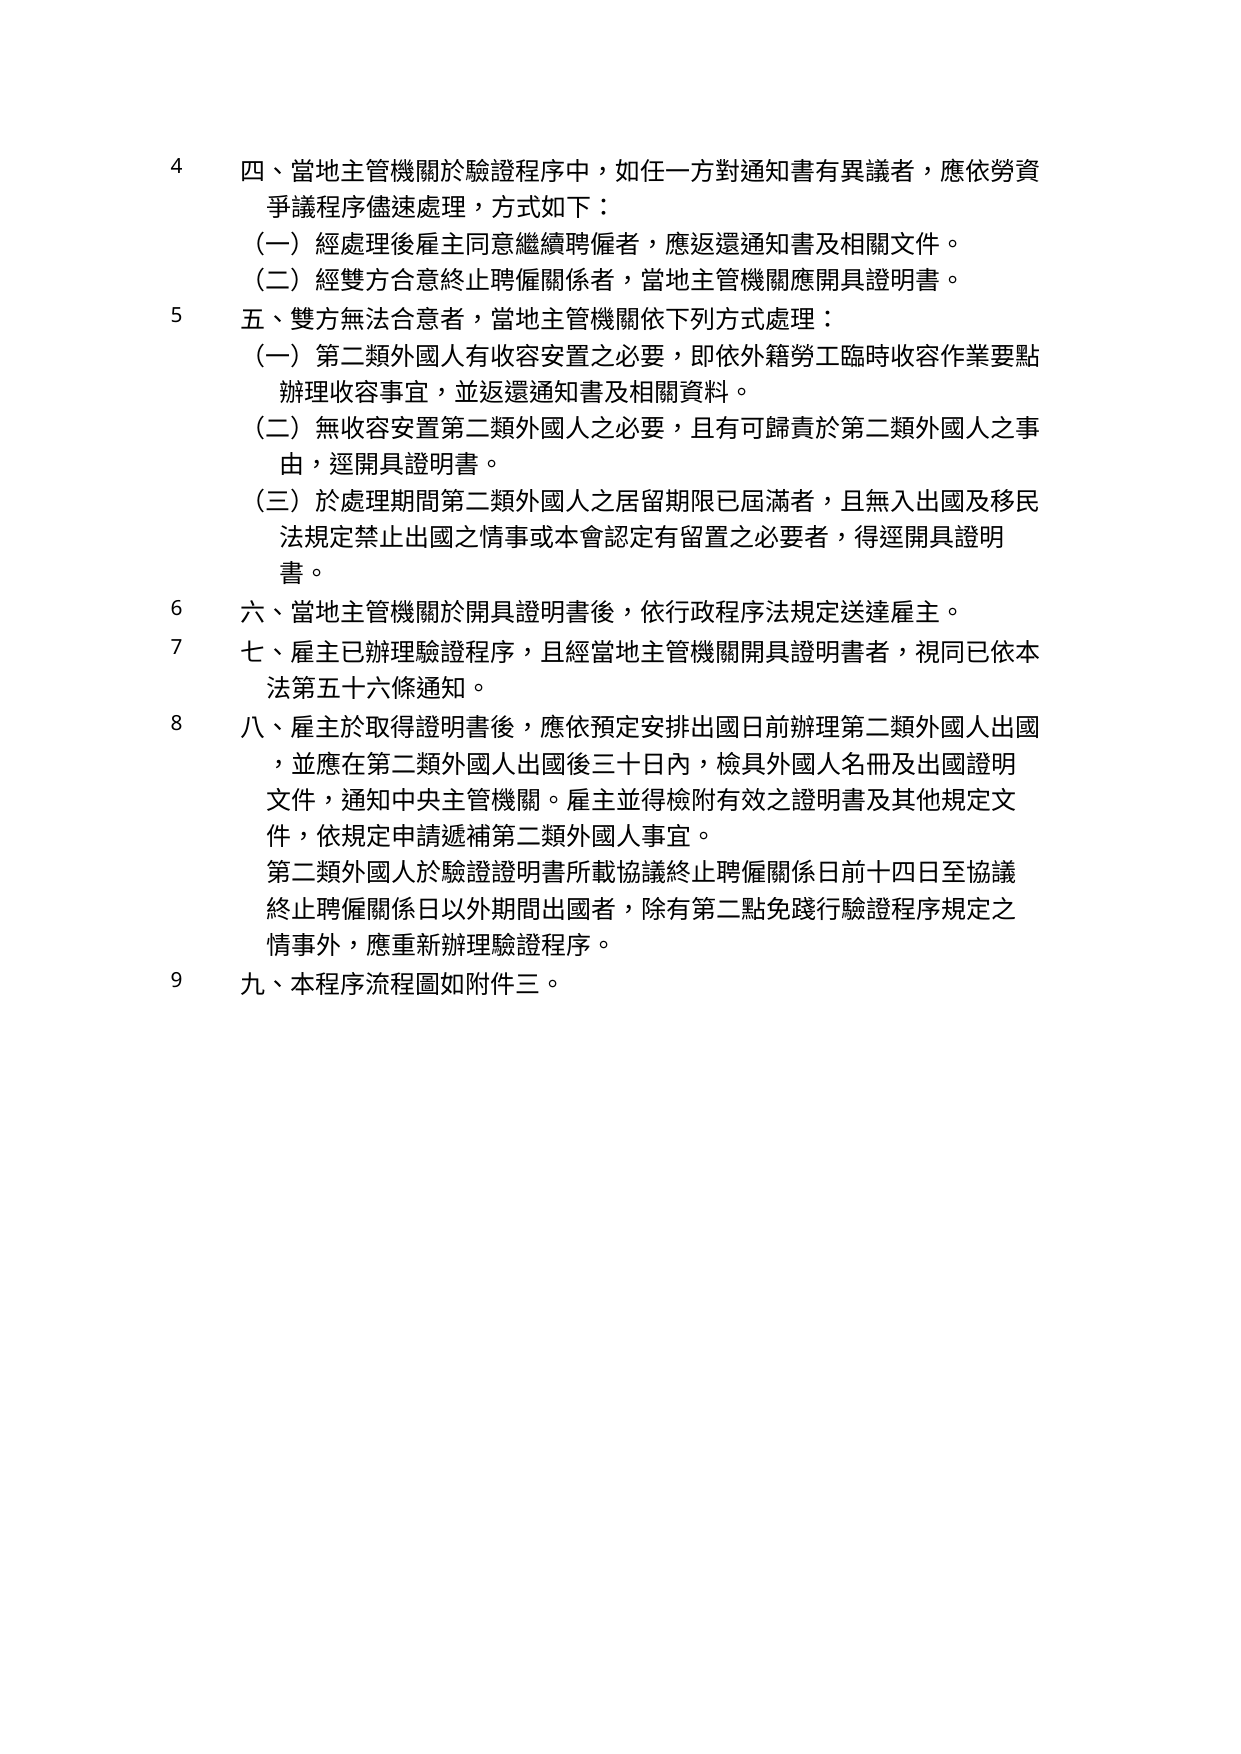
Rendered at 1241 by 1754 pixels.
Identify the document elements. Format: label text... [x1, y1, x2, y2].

table_cell 5 [153, 298, 239, 591]
table_cell 六、當地主管機關於開具證明書後，依行政程序法規定送達雇主。 [239, 591, 1088, 631]
table_cell 4 [153, 150, 239, 298]
table_cell 9 [153, 963, 239, 1002]
table_cell 7 [153, 631, 239, 706]
table_cell 九、本程序流程圖如附件三。 [239, 963, 1088, 1002]
table_cell 8 [153, 706, 239, 963]
table_cell 四、當地主管機關於驗證程序中，如任一方對通知書有異議者，應依勞資 爭議程序儘速處理，方式如下： （一）經處理後雇主同意繼續聘僱者，應返還通知書及相關文件。 （二）經雙方合意終止聘僱關係者，當地主管機關應開具證明書。 [239, 150, 1088, 298]
table_cell 五、雙方無法合意者，當地主管機關依下列方式處理： （一）第二類外國人有收容安置之必要，即依外籍勞工臨時收容作業要點 辦理收容事宜，並返還通知書及相關資料。 （二）無收容安置第二類外國人之必要，且有可歸責於第二類外國人之事 由，逕開具證明書。 （三）於處理期間第二類外國人之居留期限已屆滿者，且無入出國及移民 法規定禁止出國之情事或本會認定有留置之必要者，得逕開具證明 書。 [239, 298, 1088, 591]
table_cell 6 [153, 591, 239, 631]
table_cell 八、雇主於取得證明書後，應依預定安排出國日前辦理第二類外國人出國 ，並應在第二類外國人出國後三十日內，檢具外國人名冊及出國證明 文件，通知中央主管機關。雇主並得檢附有效之證明書及其他規定文 件，依規定申請遞補第二類外國人事宜。 第二類外國人於驗證證明書所載協議終止聘僱關係日前十四日至協議 終止聘僱關係日以外期間出國者，除有第二點免踐行驗證程序規定之 情事外，應重新辦理驗證程序。 [239, 706, 1088, 963]
table_cell 七、雇主已辦理驗證程序，且經當地主管機關開具證明書者，視同已依本 法第五十六條通知。 [239, 631, 1088, 706]
